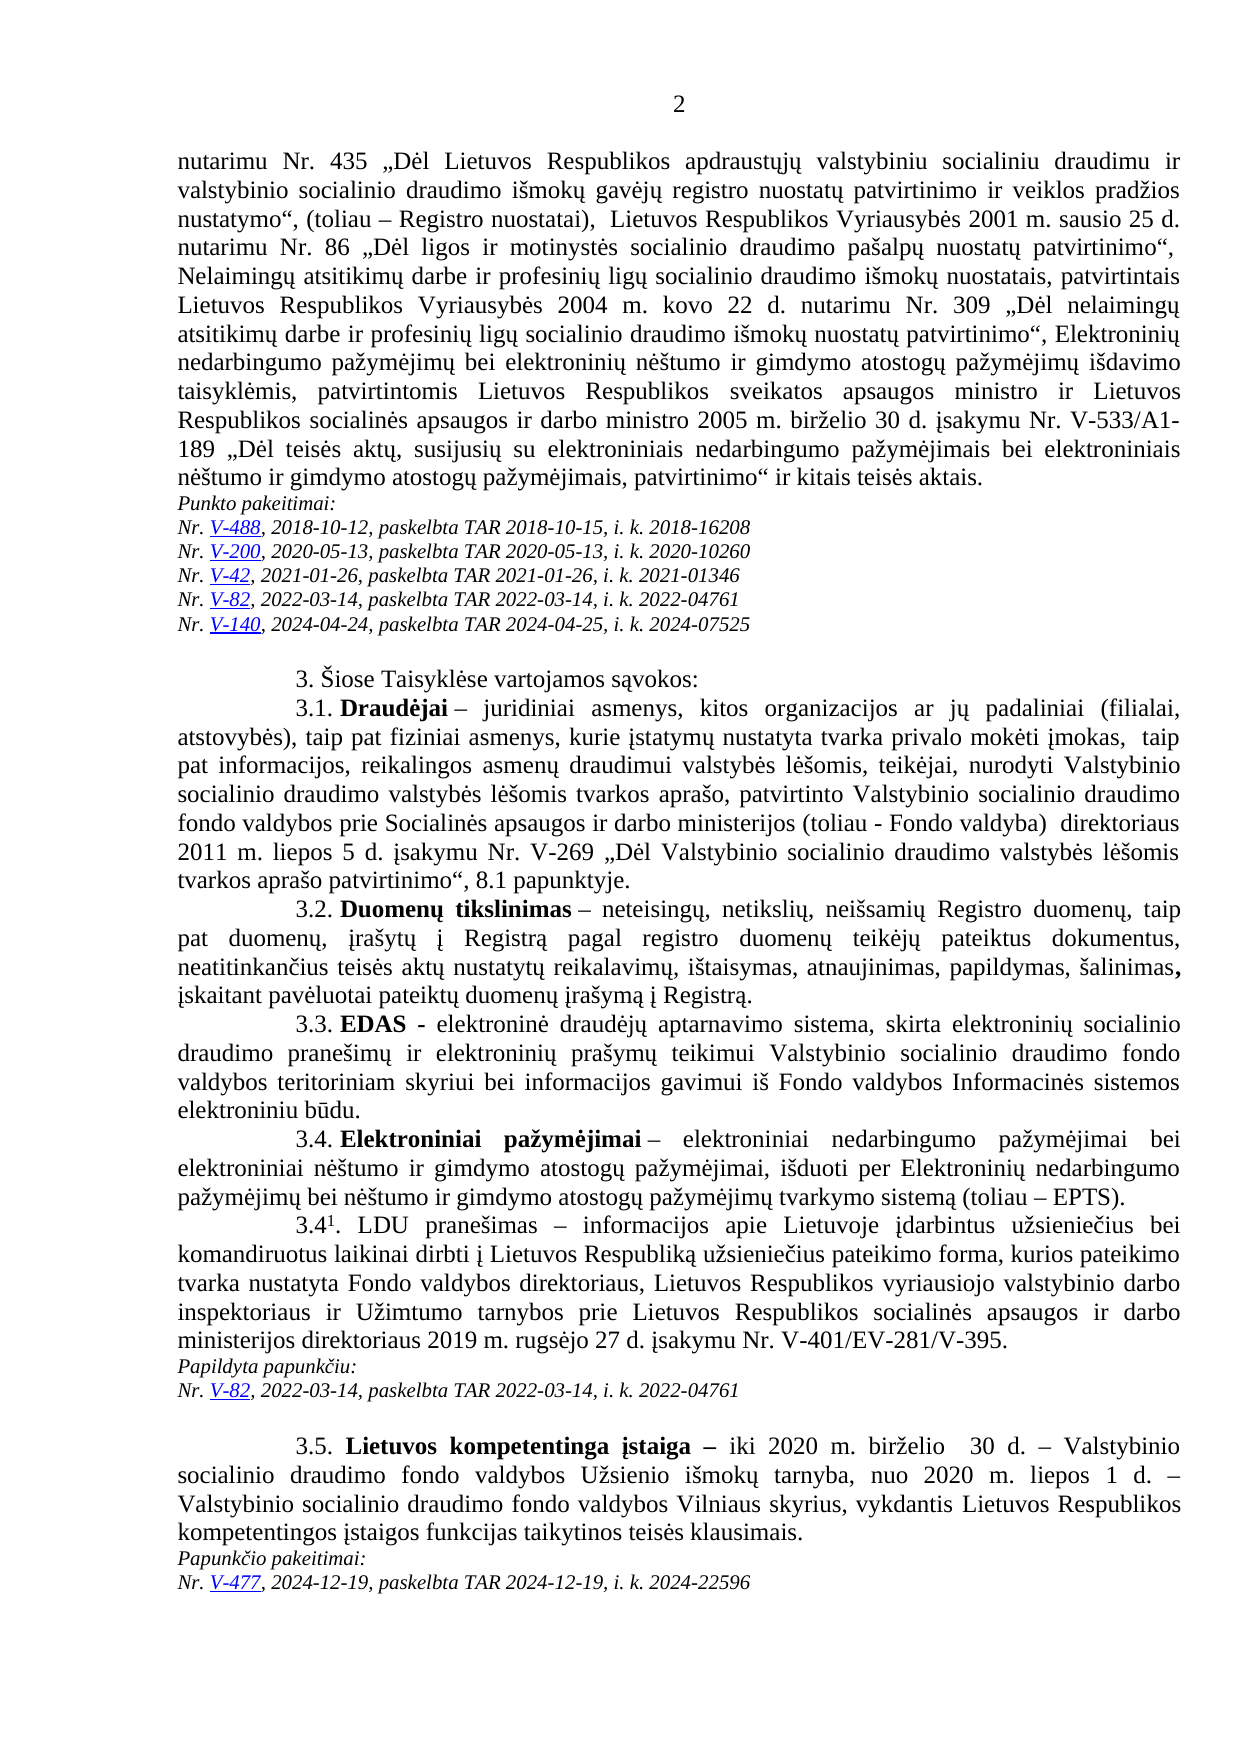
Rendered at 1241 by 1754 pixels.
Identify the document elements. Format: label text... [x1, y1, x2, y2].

text Nr. V-140, 2024-04-24, paskelbta TAR 2024-04-25, i. k. 2024-07525 [177, 611, 1181, 636]
text Nr. V-488, 2018-10-12, paskelbta TAR 2018-10-15, i. k. 2018-16208 [177, 515, 1181, 539]
text Papildyta papunkčiu: [177, 1354, 1181, 1378]
text 3. Šiose Taisyklėse vartojamos sąvokos: [177, 664, 1181, 693]
text Nr. V-42, 2021-01-26, paskelbta TAR 2021-01-26, i. k. 2021-01346 [177, 563, 1181, 587]
text nutarimu Nr. 435 „Dėl Lietuvos Respublikos apdraustųjų valstybiniu socialiniu draudimu ir valstybinio socialinio draudimo išmokų gavėjų registro nuostatų patvirtinimo ir veiklos pradžios nustatymo“, (toliau – Registro nuostatai), Lietuvos Respublikos Vyriausybės 2001 m. sausio 25 d. nutarimu Nr. 86 „Dėl ligos ir motinystės socialinio draudimo pašalpų nuostatų patvirtinimo“, Nelaimingų atsitikimų darbe ir profesinių ligų socialinio draudimo išmokų nuostatais, patvirtintais Lietuvos Respublikos Vyriausybės 2004 m. kovo 22 d. nutarimu Nr. 309 „Dėl nelaimingų atsitikimų darbe ir profesinių ligų socialinio draudimo išmokų nuostatų patvirtinimo“, Elektroninių nedarbingumo pažymėjimų bei elektroninių nėštumo ir gimdymo atostogų pažymėjimų išdavimo taisyklėmis, patvirtintomis Lietuvos Respublikos sveikatos apsaugos ministro ir Lietuvos Respublikos socialinės apsaugos ir darbo ministro 2005 m. birželio 30 d. įsakymu Nr. V-533/A1-189 „Dėl teisės aktų, susijusių su elektroniniais nedarbingumo pažymėjimais bei elektroniniais nėštumo ir gimdymo atostogų pažymėjimais, patvirtinimo“ ir kitais teisės aktais. [177, 146, 1181, 491]
text 3.2. Duomenų tikslinimas – neteisingų, netikslių, neišsamių Registro duomenų, taip pat duomenų, įrašytų į Registrą pagal registro duomenų teikėjų pateiktus dokumentus, neatitinkančius teisės aktų nustatytų reikalavimų, ištaisymas, atnaujinimas, papildymas, šalinimas, įskaitant pavėluotai pateiktų duomenų įrašymą į Registrą. [177, 894, 1181, 1009]
text Nr. V-477, 2024-12-19, paskelbta TAR 2024-12-19, i. k. 2024-22596 [177, 1570, 1181, 1594]
text Nr. V-82, 2022-03-14, paskelbta TAR 2022-03-14, i. k. 2022-04761 [177, 1378, 1181, 1402]
text 3.5. Lietuvos kompetentinga įstaiga – iki 2020 m. birželio 30 d. – Valstybinio socialinio draudimo fondo valdybos Užsienio išmokų tarnyba, nuo 2020 m. liepos 1 d. – Valstybinio socialinio draudimo fondo valdybos Vilniaus skyrius, vykdantis Lietuvos Respublikos kompetentingos įstaigos funkcijas taikytinos teisės klausimais. [177, 1431, 1181, 1546]
text 3.41. LDU pranešimas – informacijos apie Lietuvoje įdarbintus užsieniečius bei komandiruotus laikinai dirbti į Lietuvos Respubliką užsieniečius pateikimo forma, kurios pateikimo tvarka nustatyta Fondo valdybos direktoriaus, Lietuvos Respublikos vyriausiojo valstybinio darbo inspektoriaus ir Užimtumo tarnybos prie Lietuvos Respublikos socialinės apsaugos ir darbo ministerijos direktoriaus 2019 m. rugsėjo 27 d. įsakymu Nr. V-401/EV-281/V-395. [177, 1211, 1181, 1354]
text 3.3. EDAS - elektroninė draudėjų aptarnavimo sistema, skirta elektroninių socialinio draudimo pranešimų ir elektroninių prašymų teikimui Valstybinio socialinio draudimo fondo valdybos teritoriniam skyriui bei informacijos gavimui iš Fondo valdybos Informacinės sistemos elektroniniu būdu. [177, 1009, 1181, 1124]
text Nr. V-82, 2022-03-14, paskelbta TAR 2022-03-14, i. k. 2022-04761 [177, 587, 1181, 611]
text 3.4. Elektroniniai pažymėjimai – elektroniniai nedarbingumo pažymėjimai bei elektroniniai nėštumo ir gimdymo atostogų pažymėjimai, išduoti per Elektroninių nedarbingumo pažymėjimų bei nėštumo ir gimdymo atostogų pažymėjimų tvarkymo sistemą (toliau – EPTS). [177, 1124, 1181, 1211]
text Papunkčio pakeitimai: [177, 1546, 1181, 1570]
text 3.1. Draudėjai – juridiniai asmenys, kitos organizacijos ar jų padaliniai (filialai, atstovybės), taip pat fiziniai asmenys, kurie įstatymų nustatyta tvarka privalo mokėti įmokas, taip pat informacijos, reikalingos asmenų draudimui valstybės lėšomis, teikėjai, nurodyti Valstybinio socialinio draudimo valstybės lėšomis tvarkos aprašo, patvirtinto Valstybinio socialinio draudimo fondo valdybos prie Socialinės apsaugos ir darbo ministerijos (toliau - Fondo valdyba) direktoriaus 2011 m. liepos 5 d. įsakymu Nr. V-269 „Dėl Valstybinio socialinio draudimo valstybės lėšomis tvarkos aprašo patvirtinimo“, 8.1 papunktyje. [177, 693, 1181, 894]
text Nr. V-200, 2020-05-13, paskelbta TAR 2020-05-13, i. k. 2020-10260 [177, 539, 1181, 563]
text Punkto pakeitimai: [177, 491, 1181, 515]
